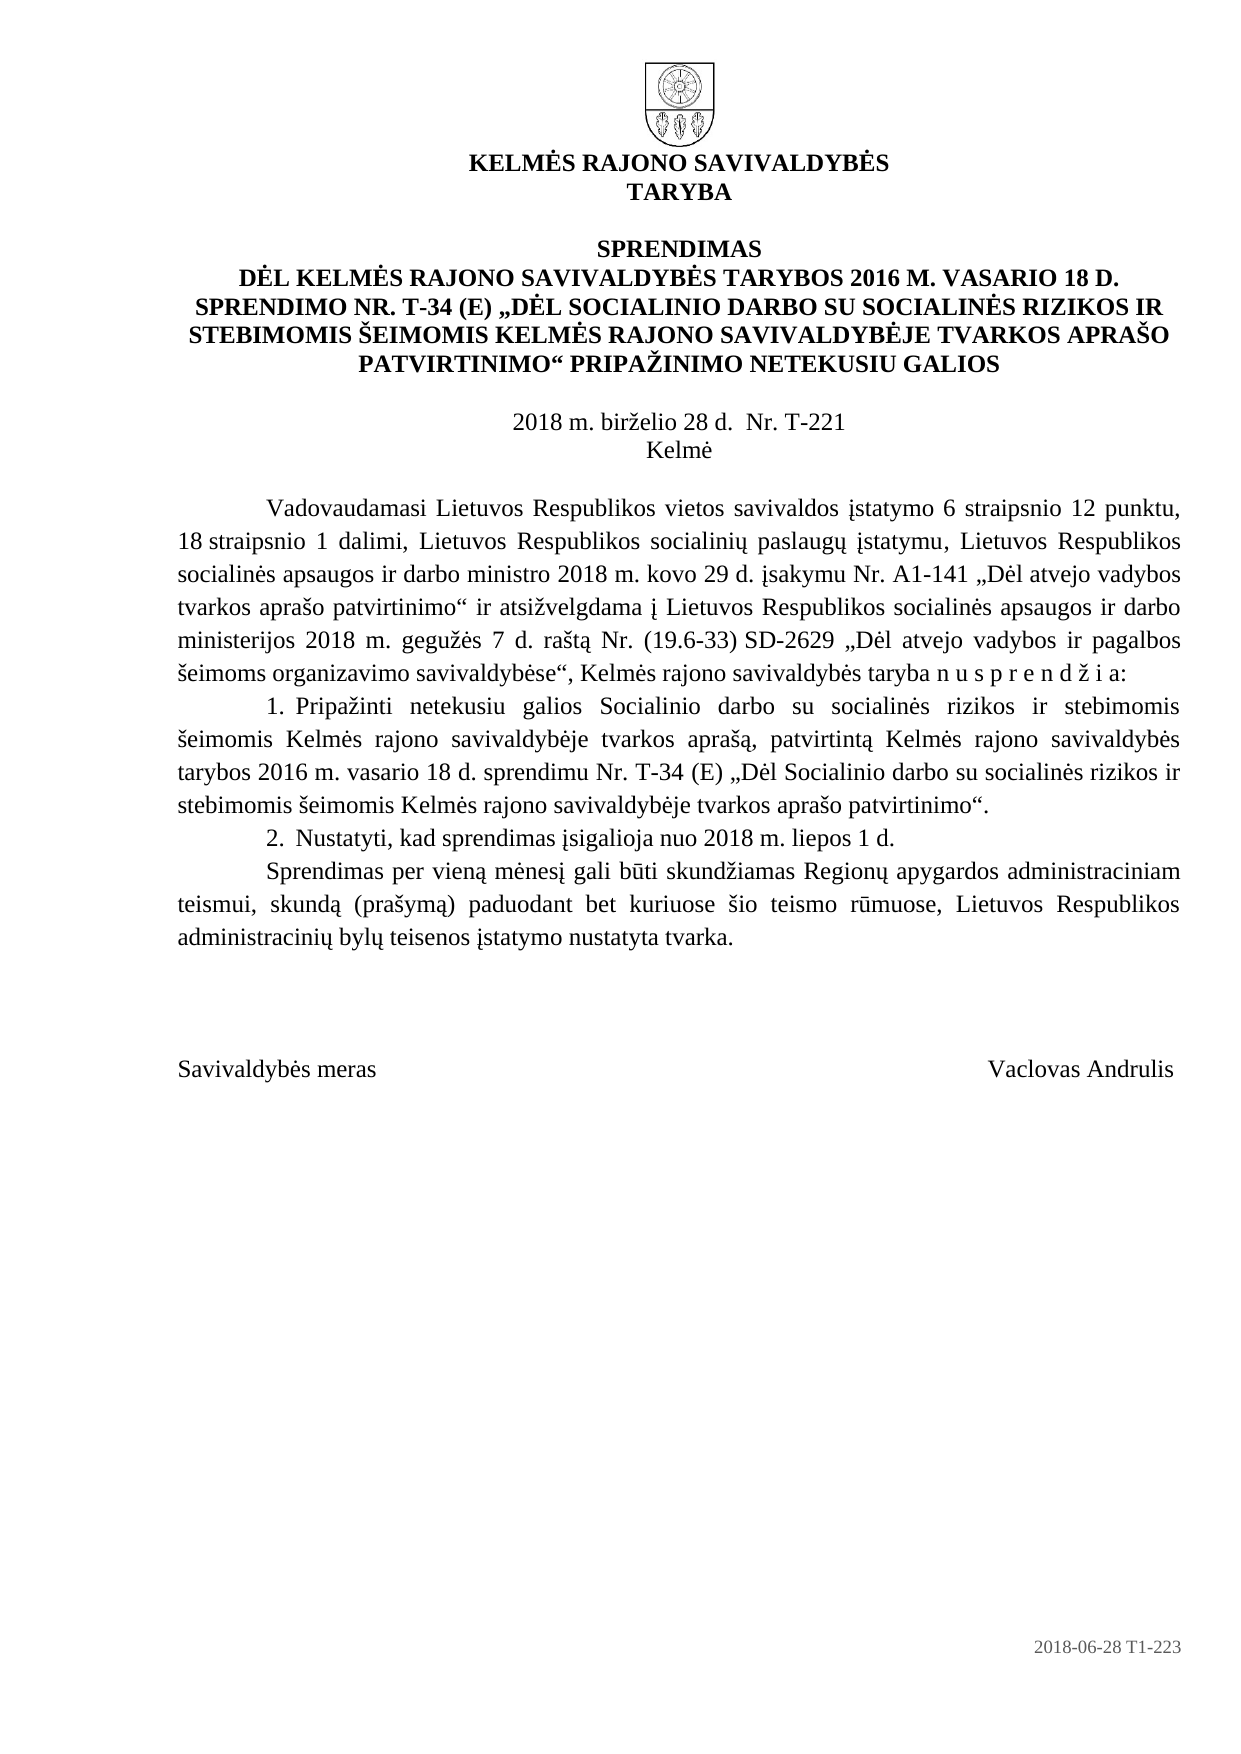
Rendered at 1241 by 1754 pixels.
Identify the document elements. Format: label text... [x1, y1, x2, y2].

text Kelmė [177, 436, 1181, 464]
text 2. Nustatyti, kad sprendimas įsigalioja nuo 2018 m. liepos 1 d. [177, 823, 1181, 852]
text Sprendimas per vieną mėnesį gali būti skundžiamas Regionų apygardos administraciniam teismui, skundą (prašymą) paduodant bet kuriuose šio teismo rūmuose, Lietuvos Respublikos administracinių bylų teisenos įstatymo nustatyta tvarka. [177, 856, 1181, 951]
text KELMĖS RAJONO SAVIVALDYBĖS [177, 148, 1181, 177]
text 1. Pripažinti netekusiu galios Socialinio darbo su socialinės rizikos ir stebimomis šeimomis Kelmės rajono savivaldybėje tvarkos aprašą, patvirtintą Kelmės rajono savivaldybės tarybos 2016 m. vasario 18 d. sprendimu Nr. T-34 (E) „Dėl Socialinio darbo su socialinės rizikos ir stebimomis šeimomis Kelmės rajono savivaldybėje tvarkos aprašo patvirtinimo“. [177, 691, 1181, 819]
text SPRENDIMAS [177, 234, 1181, 263]
text Savivaldybės meras Vaclovas Andrulis [177, 1054, 1181, 1083]
text 2018 m. birželio 28 d. Nr. T-221 [177, 407, 1181, 436]
text DĖL KELMĖS RAJONO SAVIVALDYBĖS TARYBOS 2016 M. VASARIO 18 D. SPRENDIMO NR. T-34 (E) „DĖL SOCIALINIO DARBO SU SOCIALINĖS RIZIKOS IR STEBIMOMIS ŠEIMOMIS KELMĖS RAJONO SAVIVALDYBĖJE TVARKOS APRAŠO PATVIRTINIMO“ PRIPAŽINIMO NETEKUSIU GALIOS [177, 263, 1181, 378]
text Vadovaudamasi Lietuvos Respublikos vietos savivaldos įstatymo 6 straipsnio 12 punktu, 18 straipsnio 1 dalimi, Lietuvos Respublikos socialinių paslaugų įstatymu, Lietuvos Respublikos socialinės apsaugos ir darbo ministro 2018 m. kovo 29 d. įsakymu Nr. A1-141 „Dėl atvejo vadybos tvarkos aprašo patvirtinimo“ ir atsižvelgdama į Lietuvos Respublikos socialinės apsaugos ir darbo ministerijos 2018 m. gegužės 7 d. raštą Nr. (19.6-33) SD-2629 „Dėl atvejo vadybos ir pagalbos šeimoms organizavimo savivaldybėse“, Kelmės rajono savivaldybės taryba nusprendžia: [177, 493, 1181, 687]
text TARYBA [177, 177, 1181, 206]
